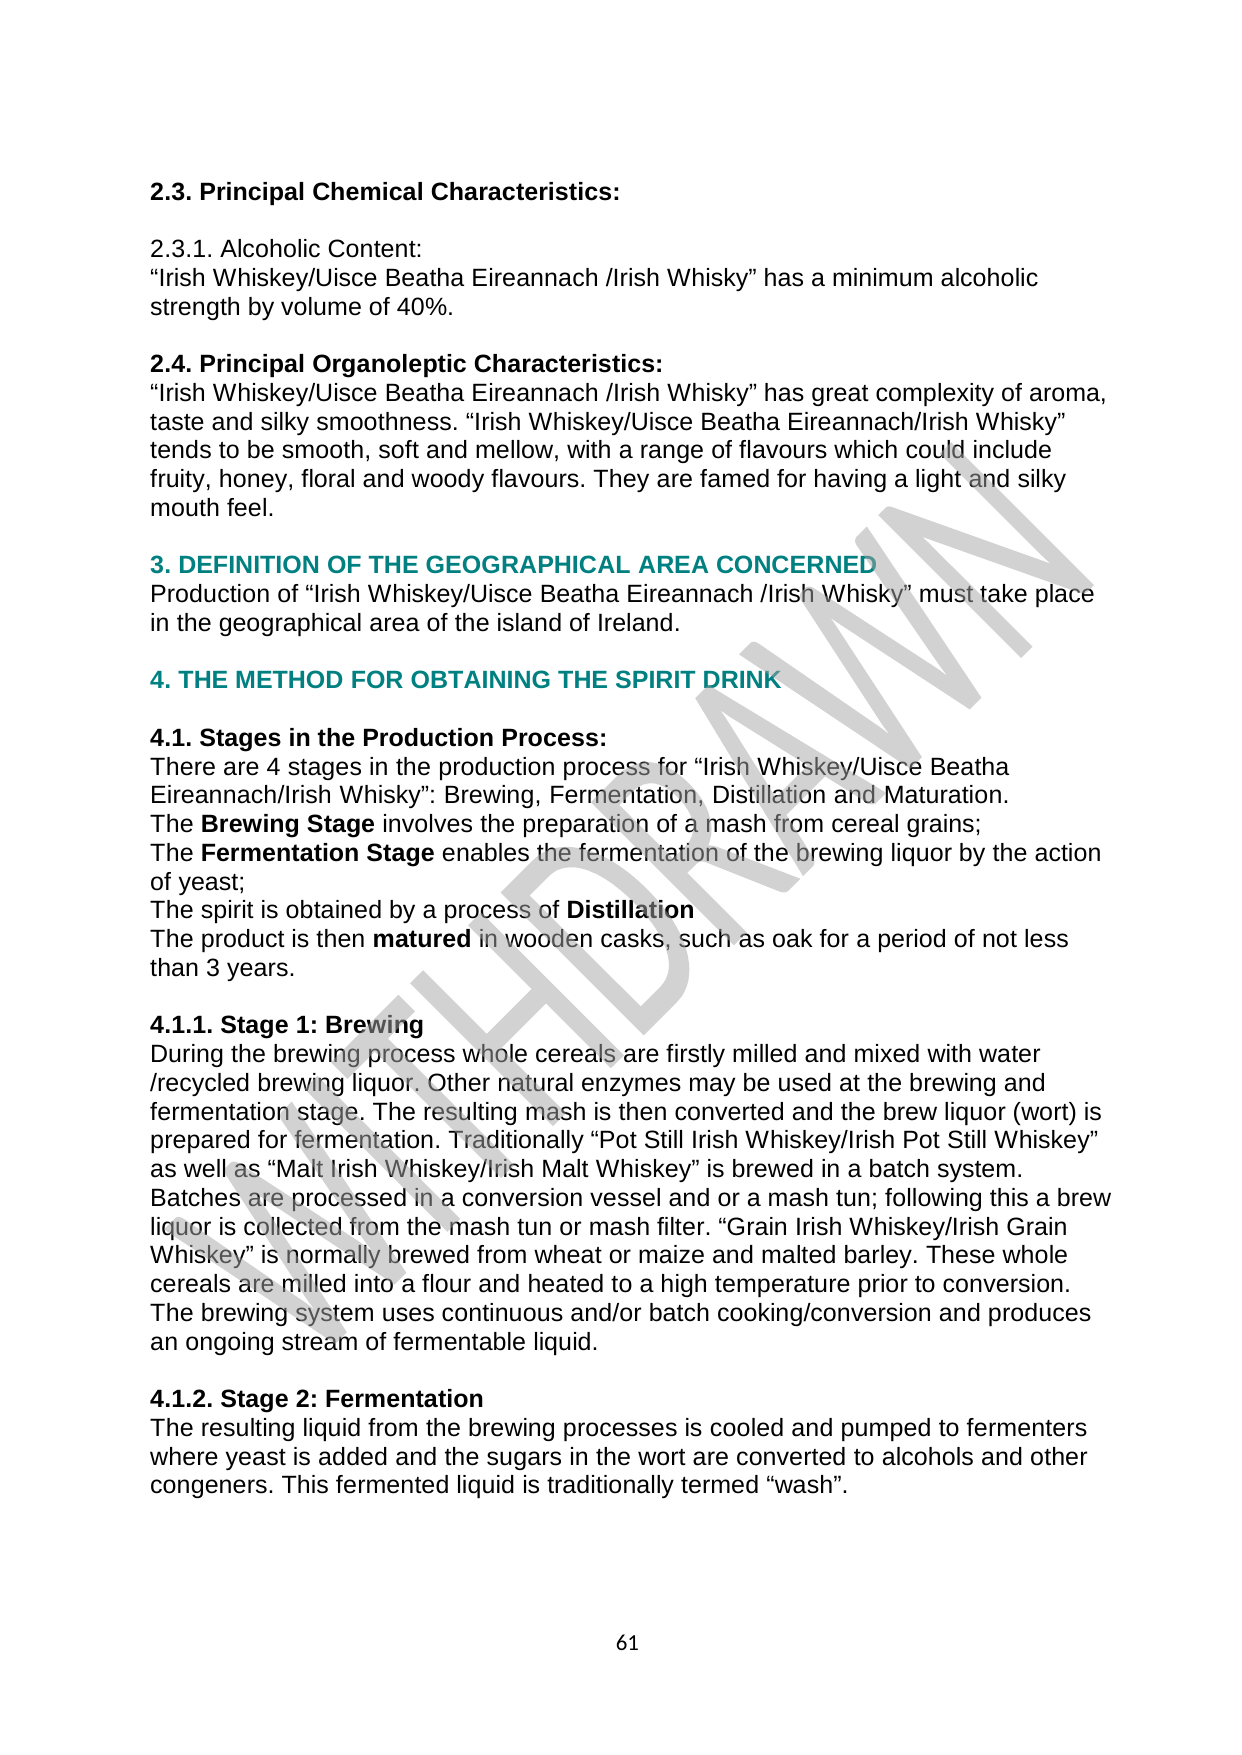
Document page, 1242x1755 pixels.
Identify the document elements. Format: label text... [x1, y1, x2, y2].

text [863, 665, 944, 694]
text 4.1.1. Stage 1: Brewing [464, 1010, 509, 1033]
text /recycled brewing liquor. Other natural enzymes may be used at the brewing and fermentation stage. The resulting mash is then converted and the brew liquor (wort) is prepared for fermentation. Traditionally “Pot Still Irish Whiskey/Irish Pot Still Whiskey” as well as “Malt Irish Whiskey/Irish Malt Whiskey” is brewed in a batch system. [150, 1068, 1104, 1183]
text Batches are processed in a conversion vessel and or a mash tun; following this a brew liquor is collected from the mash tun or mash filter. “Grain Irish Whiskey/Irish Grain Whiskey” is normally brewed from wheat or maize and malted barley. These whole cereals are milled into a flour and heated to a high temperature prior to conversion. [150, 1183, 305, 1298]
text 4.1.1. Stage 1: Brewing [580, 1010, 1121, 1039]
text During the brewing process whole cereals are firstly milled and mixed with water [502, 1039, 609, 1068]
text The product is then matured in wooden casks, such as oak for a period of not less than 3 years. [676, 924, 1071, 981]
text [1060, 550, 1121, 579]
text [961, 665, 1121, 694]
text The spirit is obtained by a process of Distillation [150, 895, 531, 924]
text The Fermentation Stage enables the fermentation of the brewing liquor by the action of yeast; [689, 838, 1104, 895]
text The product is then matured in wooden casks, such as oak for a period of not less than 3 years. [560, 924, 668, 981]
text [923, 608, 998, 636]
text The Fermentation Stage enables the fermentation of the brewing liquor by the action of yeast; [150, 838, 682, 895]
text [730, 723, 782, 751]
text There are 4 stages in the production process for “Irish Whiskey/Uisce Beatha Eireannach/Irish Whisky”: Brewing, Fermentation, Distillation and Maturation. The Brewing Stage involves the preparation of a mash from cereal grains; [150, 751, 779, 838]
text [884, 550, 941, 579]
text “Irish Whiskey/Uisce Beatha Eireannach /Irish Whisky” has a minimum alcoholic [150, 263, 1121, 291]
text [937, 550, 1037, 579]
text The brewing system uses continuous and/or batch cooking/conversion and produces an ongoing stream of fermentable liquid. [150, 1298, 1094, 1355]
text 4.1.2. Stage 2: Fermentation [150, 1384, 1121, 1413]
text in the geographical area of the island of Ireland. [150, 608, 823, 636]
text 2.4. Principal Organoleptic Characteristics: [150, 349, 1121, 378]
text There are 4 stages in the production process for “Irish Whiskey/Uisce Beatha Eireannach/Irish Whisky”: Brewing, Fermentation, Distillation and Maturation. The Brewing Stage involves the preparation of a mash from cereal grains; [788, 751, 1009, 838]
text During the brewing process whole cereals are firstly milled and mixed with water [390, 1039, 493, 1068]
text 4.1.1. Stage 1: Brewing [150, 1010, 382, 1039]
text During the brewing process whole cereals are firstly milled and mixed with water [150, 1039, 353, 1068]
text Production of “Irish Whiskey/Uisce Beatha Eireannach /Irish Whisky” must take place [903, 579, 970, 608]
text [773, 723, 882, 751]
text The product is then matured in wooden casks, such as oak for a period of not less than 3 years. [494, 924, 588, 981]
text During the brewing process whole cereals are firstly milled and mixed with water [609, 1039, 1121, 1068]
text [846, 608, 918, 636]
text The resulting liquid from the brewing processes is cooled and pumped to fermenters where yeast is added and the sugars in the wort are converted to alcohols and other congeners. This fermented liquid is traditionally termed “wash”. [150, 1413, 1088, 1499]
text 3. DEFINITION OF THE GEOGRAPHICAL AREA CONCERNED [150, 550, 879, 579]
text The spirit is obtained by a process of Distillation [654, 895, 711, 924]
text 2.3.1. Alcoholic Content: [150, 234, 1121, 263]
text 4.1. Stages in the Production Process: [150, 723, 726, 751]
text The product is then matured in wooden casks, such as oak for a period of not less than 3 years. [150, 924, 522, 981]
text [901, 723, 1121, 751]
text Production of “Irish Whiskey/Uisce Beatha Eireannach /Irish Whisky” must take place [150, 579, 899, 608]
text 4.1.1. Stage 1: Brewing [389, 1010, 464, 1039]
text Production of “Irish Whiskey/Uisce Beatha Eireannach /Irish Whisky” must take place [966, 579, 1121, 608]
text 4. THE METHOD FOR OBTAINING THE SPIRIT DRINK [150, 665, 796, 694]
text [792, 665, 861, 694]
text 2.3. Principal Chemical Characteristics: [150, 176, 1121, 205]
text The spirit is obtained by a process of Distillation [531, 895, 651, 924]
text The spirit is obtained by a process of Distillation [711, 895, 1121, 924]
text The Fermentation Stage enables the fermentation of the brewing liquor by the action of yeast; [532, 868, 624, 895]
text strength by volume of 40%. [150, 291, 1121, 320]
text 4.1.1. Stage 1: Brewing [512, 1010, 580, 1039]
text [995, 608, 1121, 636]
text “Irish Whiskey/Uisce Beatha Eireannach /Irish Whisky” has great complexity of aroma, taste and silky smoothness. “Irish Whiskey/Uisce Beatha Eireannach/Irish Whisky” tends to be smooth, soft and mellow, with a range of flavours which could include fruity, honey, floral and woody flavours. They are famed for having a light and silky mouth feel. [150, 378, 1109, 521]
text Batches are processed in a conversion vessel and or a mash tun; following this a brew liquor is collected from the mash tun or mash filter. “Grain Irish Whiskey/Irish Grain Whiskey” is normally brewed from wheat or maize and malted barley. These whole cereals are milled into a flour and heated to a high temperature prior to conversion. [265, 1183, 1114, 1298]
